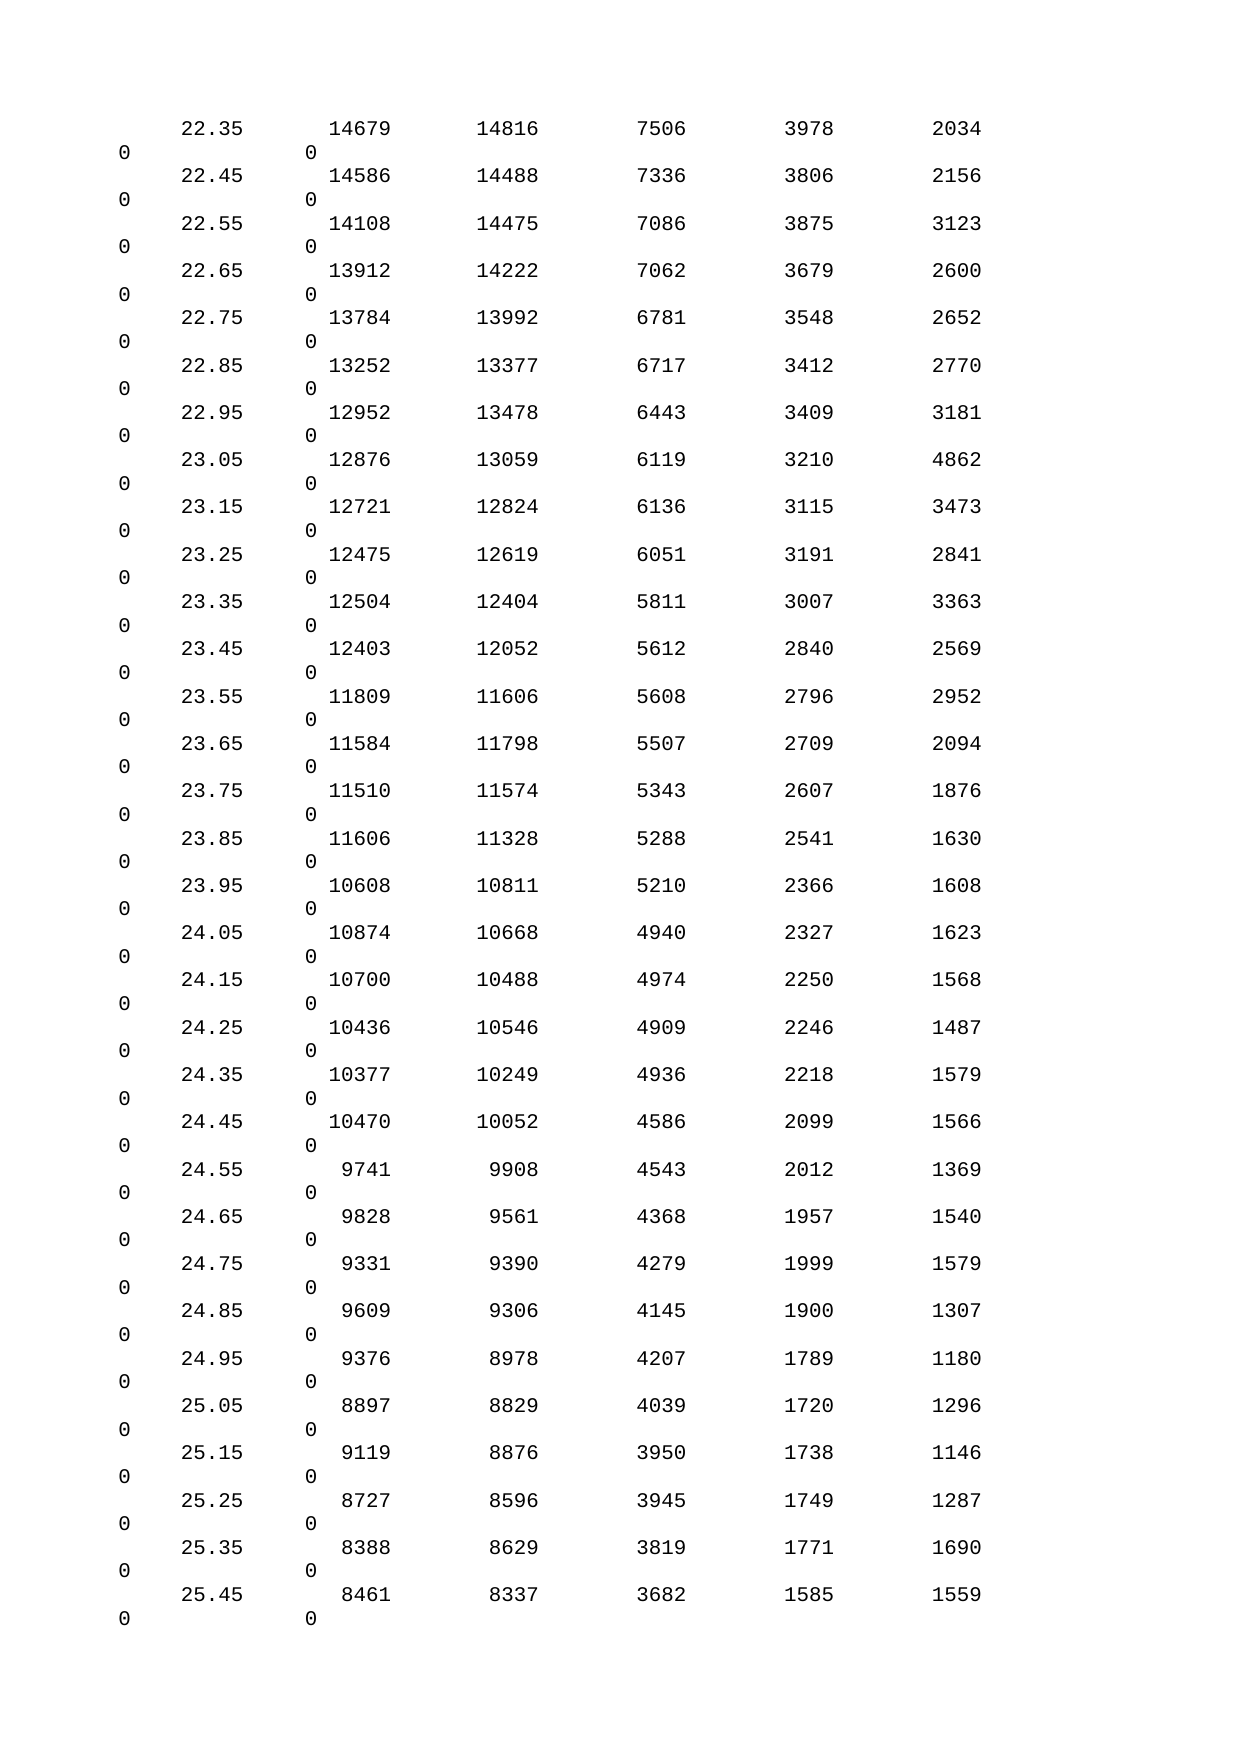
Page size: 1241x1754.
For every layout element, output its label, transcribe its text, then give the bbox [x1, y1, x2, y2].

text 22.45 14586 14488 7336 3806 2156 0 0 [118, 165, 1122, 213]
text 22.55 14108 14475 7086 3875 3123 0 0 [118, 213, 1122, 260]
text 24.65 9828 9561 4368 1957 1540 0 0 [118, 1206, 1122, 1253]
text 25.35 8388 8629 3819 1771 1690 0 0 [118, 1537, 1122, 1584]
text 25.05 8897 8829 4039 1720 1296 0 0 [118, 1395, 1122, 1442]
text 23.05 12876 13059 6119 3210 4862 0 0 [118, 449, 1122, 496]
text 22.85 13252 13377 6717 3412 2770 0 0 [118, 354, 1122, 402]
text 22.35 14679 14816 7506 3978 2034 0 0 [118, 118, 1122, 165]
text 23.15 12721 12824 6136 3115 3473 0 0 [118, 496, 1122, 544]
text 22.95 12952 13478 6443 3409 3181 0 0 [118, 402, 1122, 449]
text 23.45 12403 12052 5612 2840 2569 0 0 [118, 638, 1122, 686]
text 24.95 9376 8978 4207 1789 1180 0 0 [118, 1348, 1122, 1395]
text 24.75 9331 9390 4279 1999 1579 0 0 [118, 1253, 1122, 1300]
text 22.65 13912 14222 7062 3679 2600 0 0 [118, 260, 1122, 307]
text 25.25 8727 8596 3945 1749 1287 0 0 [118, 1489, 1122, 1537]
text 24.45 10470 10052 4586 2099 1566 0 0 [118, 1111, 1122, 1158]
text 23.95 10608 10811 5210 2366 1608 0 0 [118, 875, 1122, 922]
text 25.15 9119 8876 3950 1738 1146 0 0 [118, 1442, 1122, 1489]
text 24.05 10874 10668 4940 2327 1623 0 0 [118, 922, 1122, 969]
text 23.55 11809 11606 5608 2796 2952 0 0 [118, 686, 1122, 733]
text 24.15 10700 10488 4974 2250 1568 0 0 [118, 969, 1122, 1017]
text 24.25 10436 10546 4909 2246 1487 0 0 [118, 1017, 1122, 1064]
text 22.75 13784 13992 6781 3548 2652 0 0 [118, 307, 1122, 354]
text 24.85 9609 9306 4145 1900 1307 0 0 [118, 1300, 1122, 1348]
text 24.35 10377 10249 4936 2218 1579 0 0 [118, 1064, 1122, 1111]
text 23.75 11510 11574 5343 2607 1876 0 0 [118, 780, 1122, 827]
text 25.45 8461 8337 3682 1585 1559 0 0 [118, 1584, 1122, 1631]
text 23.85 11606 11328 5288 2541 1630 0 0 [118, 827, 1122, 875]
text 23.35 12504 12404 5811 3007 3363 0 0 [118, 591, 1122, 638]
text 24.55 9741 9908 4543 2012 1369 0 0 [118, 1158, 1122, 1206]
text 23.25 12475 12619 6051 3191 2841 0 0 [118, 544, 1122, 591]
text 23.65 11584 11798 5507 2709 2094 0 0 [118, 733, 1122, 780]
